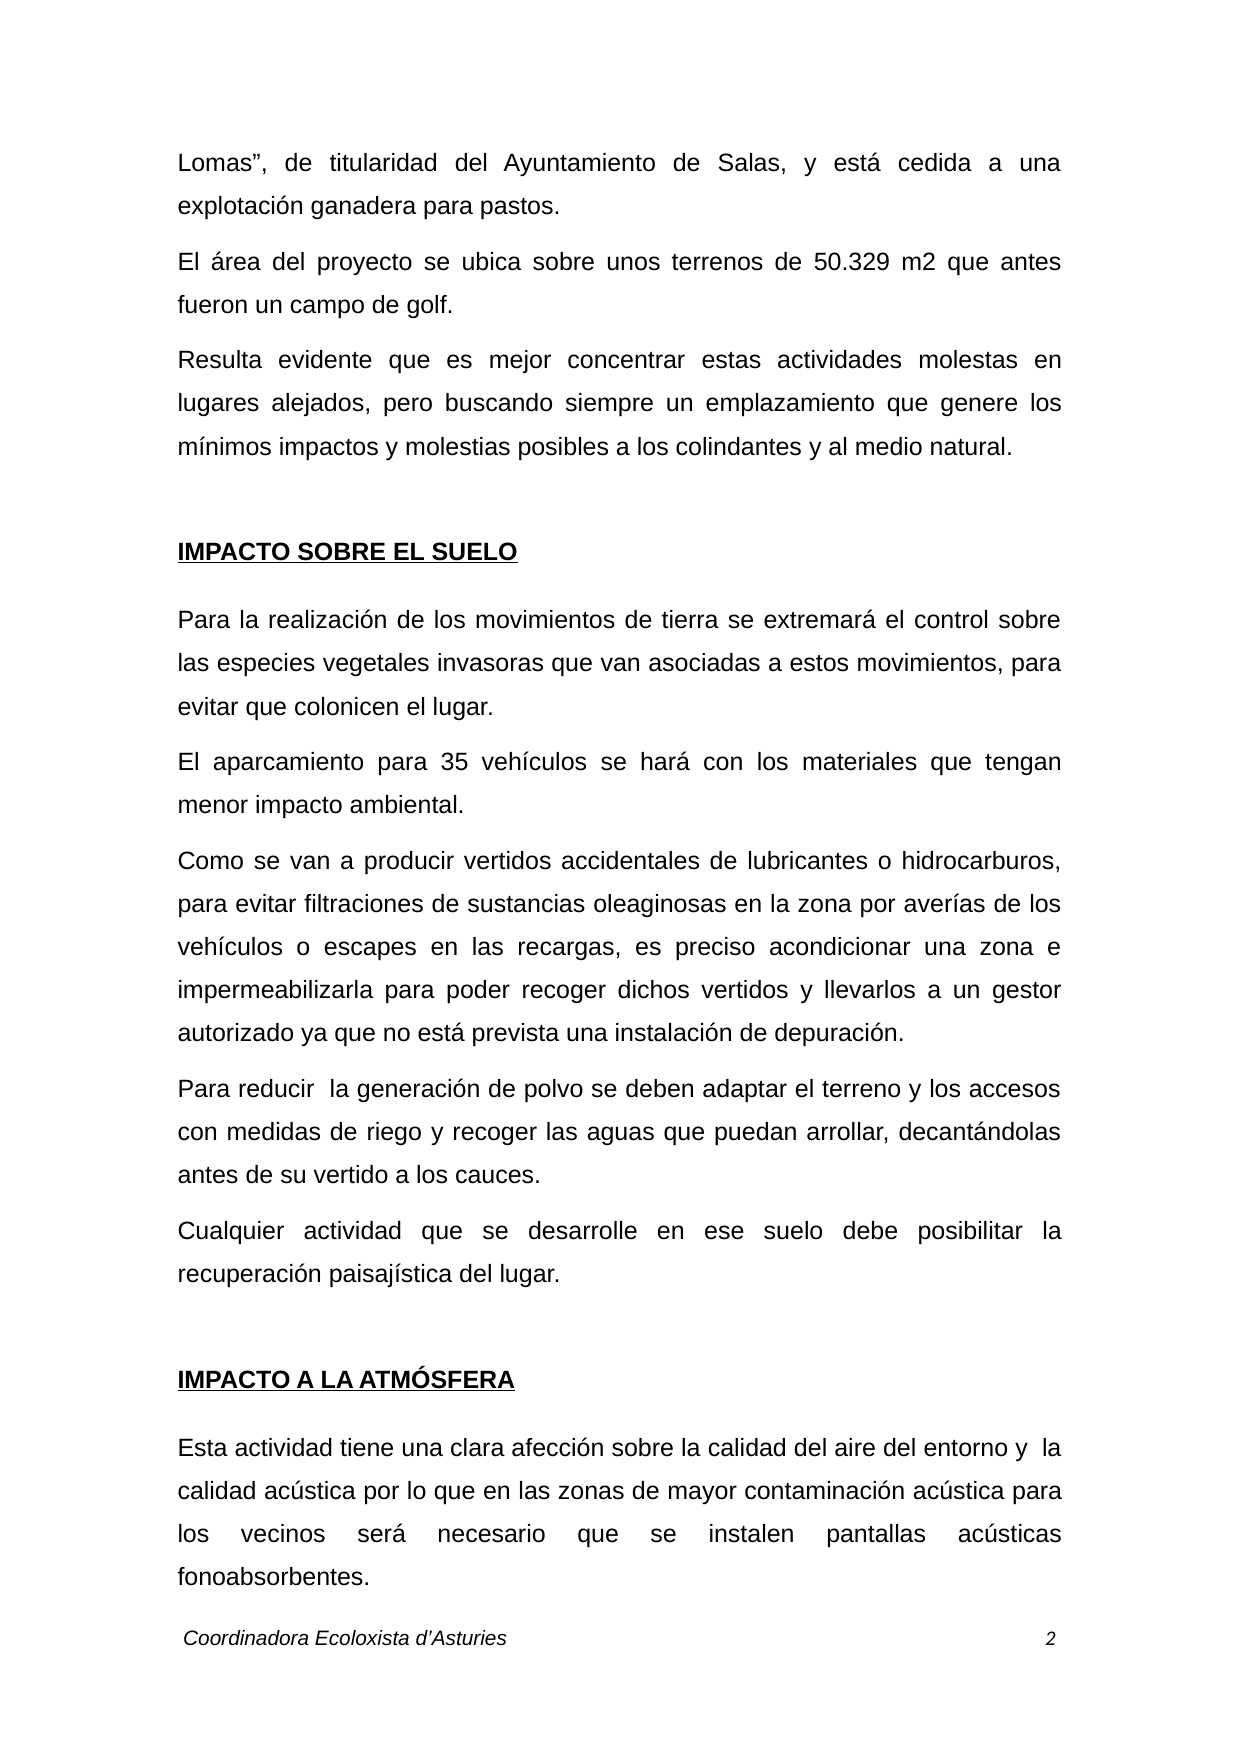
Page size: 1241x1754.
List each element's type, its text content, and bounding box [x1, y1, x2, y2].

text Resulta evidente que es mejor concentrar estas actividades molestas en lugares alejados, pero buscando siempre un emplazamiento que genere los mínimos impactos y molestias posibles a los colindantes y al medio natural. [177, 345, 1063, 460]
text Esta actividad tiene una clara afección sobre la calidad del aire del entorno y la calidad acústica por lo que en las zonas de mayor contaminación acústica para los vecinos será necesario que se instalen pantallas acústicas fonoabsorbentes. [177, 1433, 1063, 1591]
text El aparcamiento para 35 vehículos se hará con los materiales que tengan menor impacto ambiental. [177, 747, 1063, 819]
text El área del proyecto se ubica sobre unos terrenos de 50.329 m2 que antes fueron un campo de golf. [177, 246, 1063, 318]
text IMPACTO A LA ATMÓSFERA [177, 1364, 1063, 1393]
text Cualquier actividad que se desarrolle en ese suelo debe posibilitar la recuperación paisajística del lugar. [177, 1216, 1063, 1288]
text Lomas”, de titularidad del Ayuntamiento de Salas, y está cedida a una explotación ganadera para pastos. [177, 148, 1063, 219]
text Para reducir la generación de polvo se deben adaptar el terreno y los accesos con medidas de riego y recoger las aguas que puedan arrollar, decantándolas antes de su vertido a los cauces. [177, 1074, 1063, 1189]
text Para la realización de los movimientos de tierra se extremará el control sobre las especies vegetales invasoras que van asociadas a estos movimientos, para evitar que colonicen el lugar. [177, 605, 1063, 720]
text Como se van a producir vertidos accidentales de lubricantes o hidrocarburos, para evitar filtraciones de sustancias oleaginosas en la zona por averías de los vehículos o escapes en las recargas, es preciso acondicionar una zona e impermeabilizarla para poder recoger dichos vertidos y llevarlos a un gestor autorizado ya que no está prevista una instalación de depuración. [177, 846, 1063, 1047]
text IMPACTO SOBRE EL SUELO [177, 537, 1063, 566]
